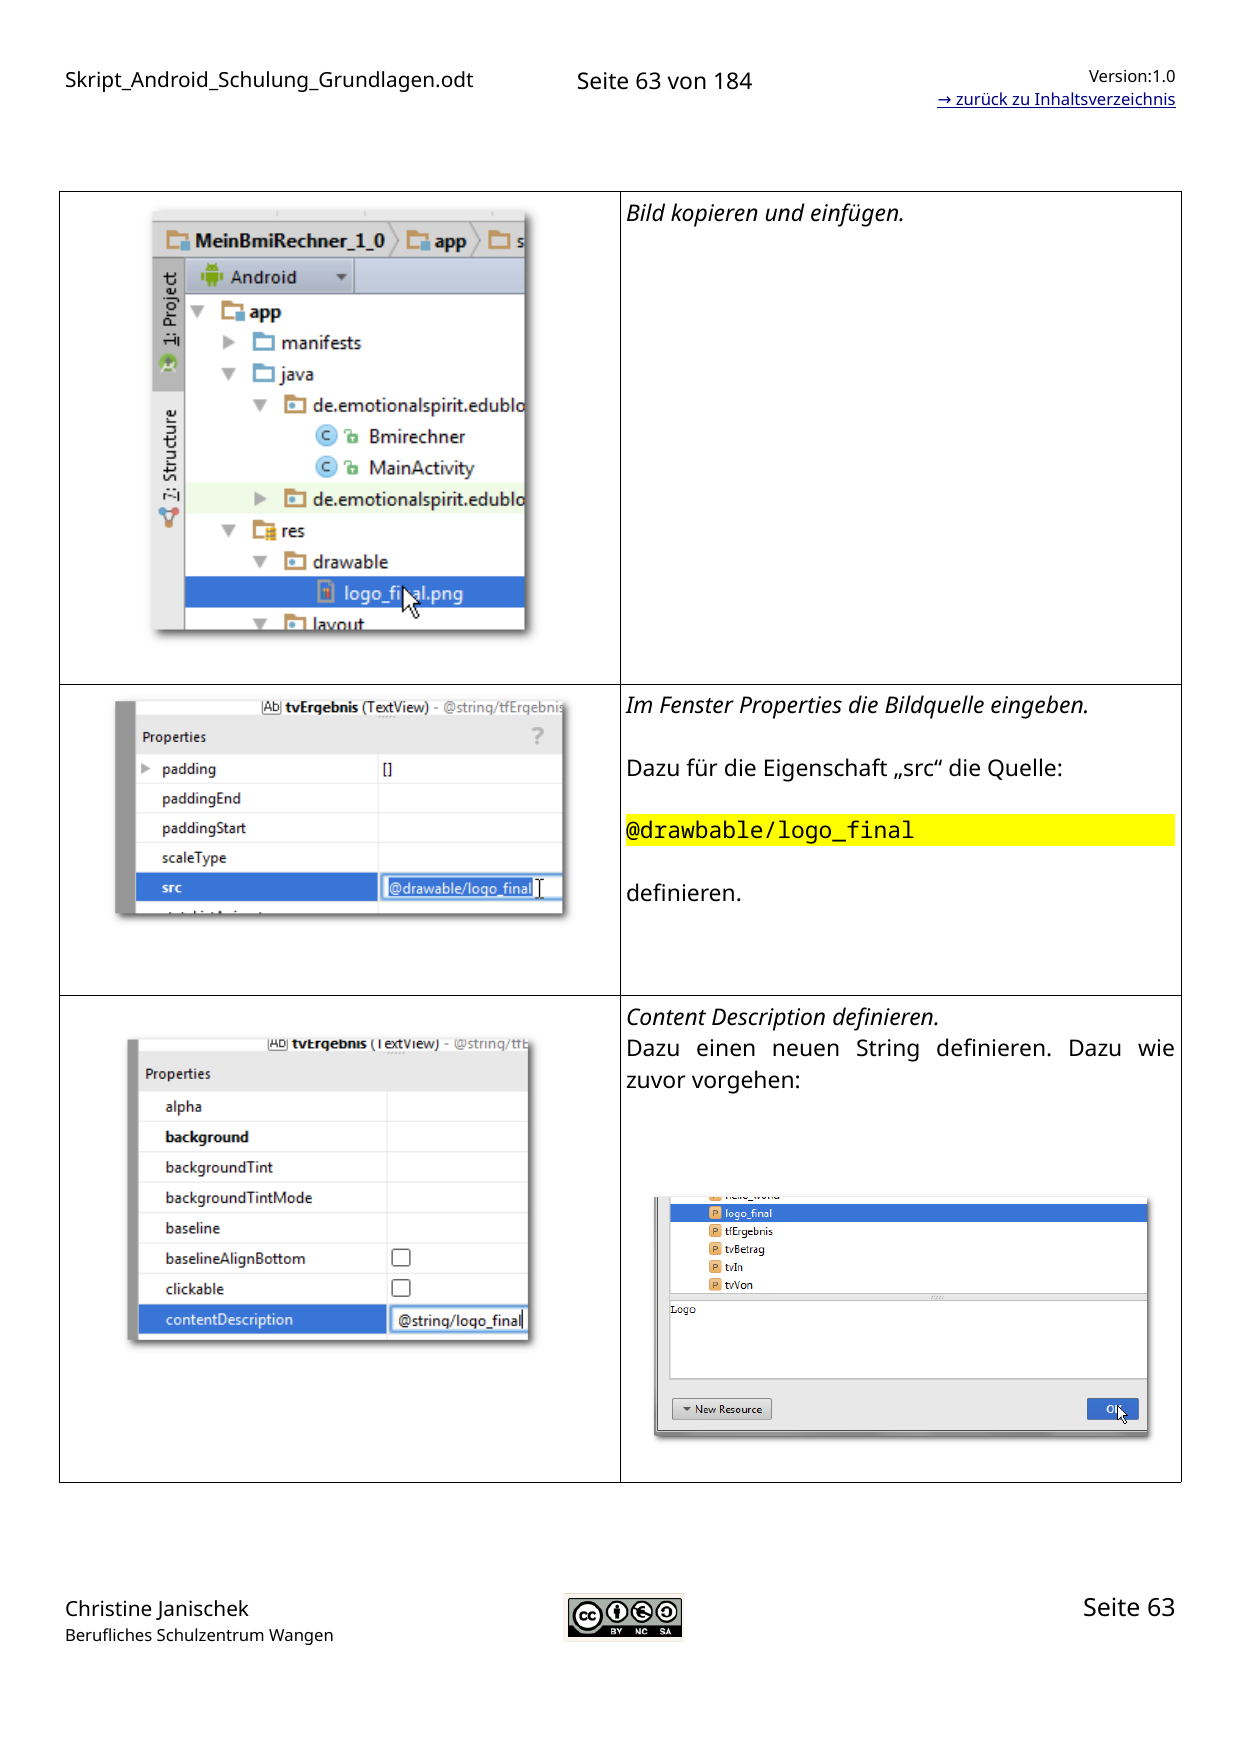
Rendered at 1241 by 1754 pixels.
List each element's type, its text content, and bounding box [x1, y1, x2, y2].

table_cell Im Fenster Properties die Bildquelle eingeben. Dazu für die Eigenschaft „src“ die Quelle: @drawbable/logo_final definieren. [621, 685, 1181, 995]
table_cell [621, 1189, 1181, 1482]
table_cell [60, 690, 620, 995]
table_cell [60, 192, 620, 684]
table_cell [60, 996, 620, 1482]
picture [103, 689, 576, 927]
picture [563, 1592, 685, 1642]
picture [115, 1027, 542, 1354]
picture [137, 196, 542, 647]
table_cell Content Description definieren. Dazu einen neuen String definieren. Dazu wie zuvor vorgehen: [621, 996, 1181, 1188]
picture [645, 1188, 1156, 1445]
table_cell Bild kopieren und einfügen. [621, 192, 1181, 684]
table_cell [60, 685, 620, 689]
